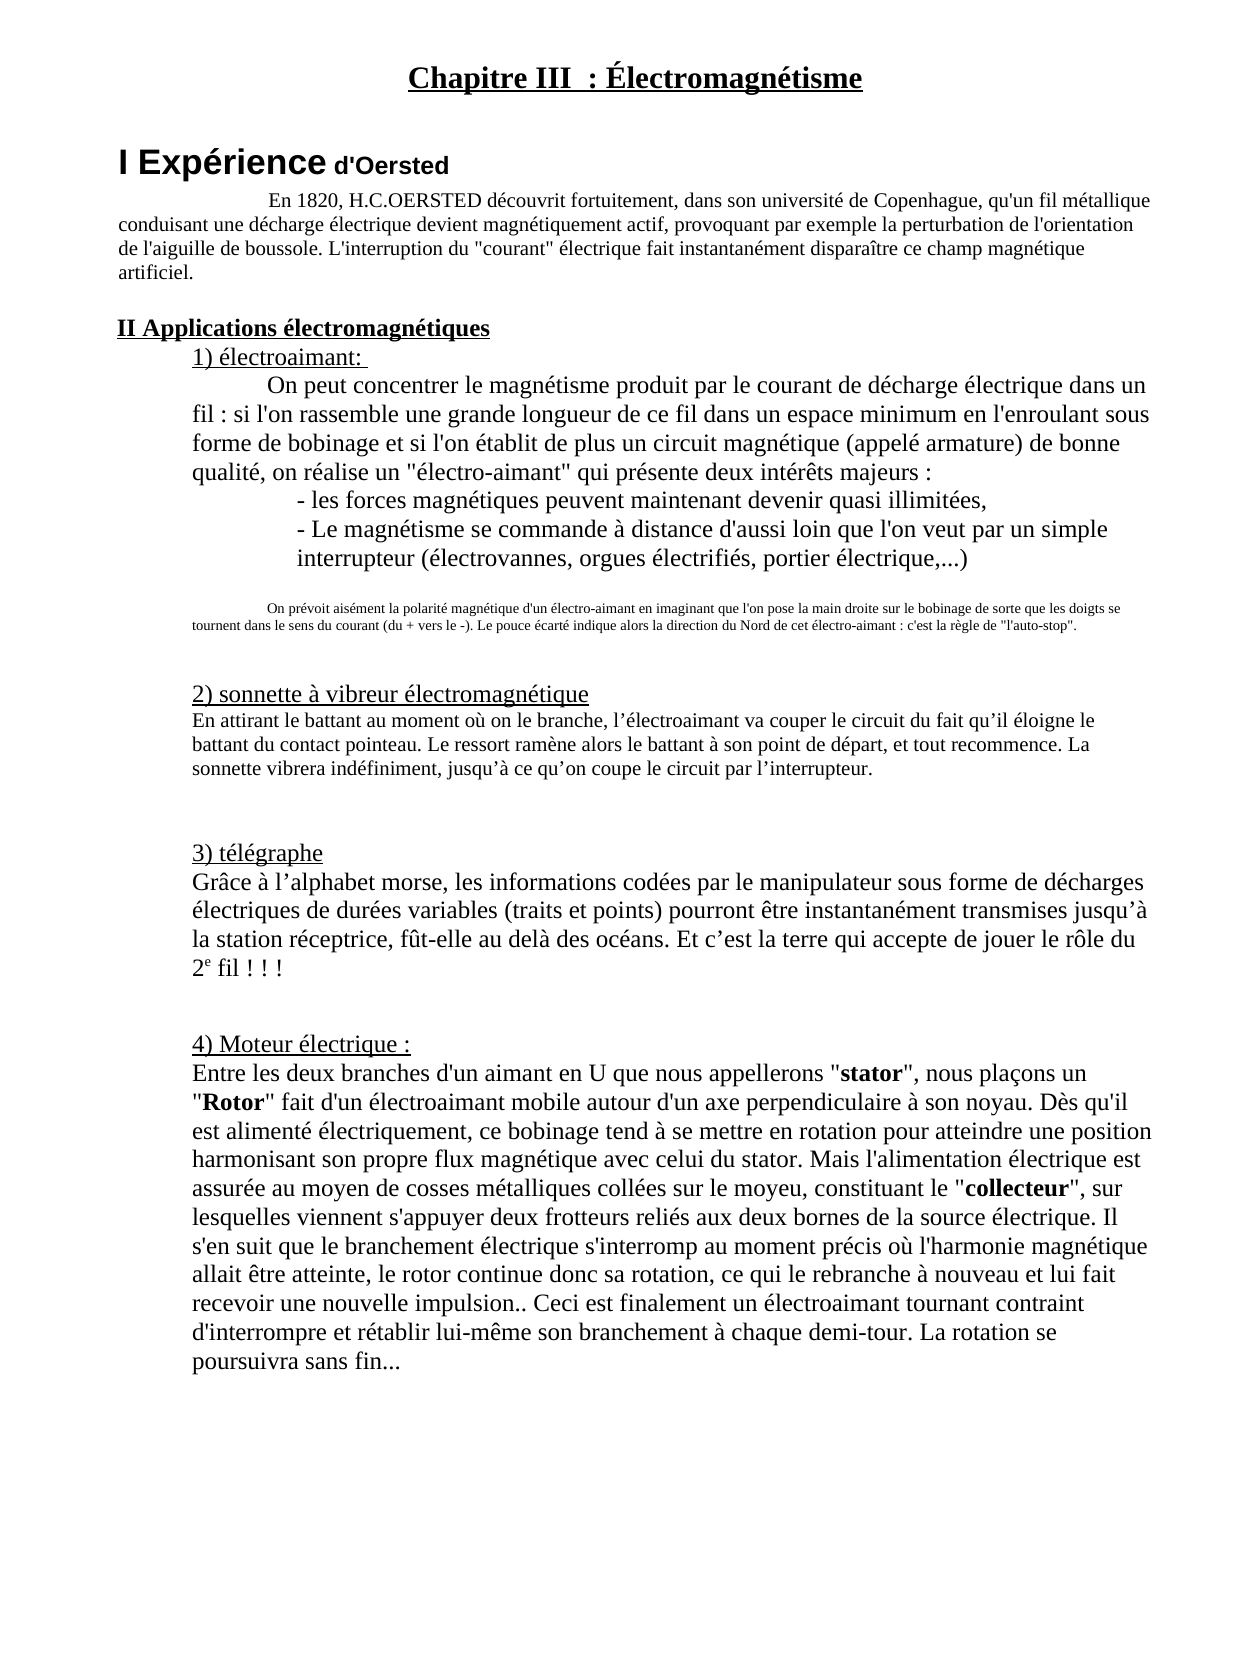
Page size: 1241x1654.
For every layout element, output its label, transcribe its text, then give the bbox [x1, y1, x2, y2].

text En 1820, H.C.OERSTED découvrit fortuitement, dans son université de Copenhague, qu'un fil métallique conduisant une décharge électrique devient magnétiquement actif, provoquant par exemple la perturbation de l'orientation de l'aiguille de boussole. L'interruption du "courant" électrique fait instantanément disparaître ce champ magnétique artificiel. [118, 188, 1152, 284]
text - les forces magnétiques peuvent maintenant devenir quasi illimitées, [297, 485, 1152, 514]
text On peut concentrer le magnétisme produit par le courant de décharge électrique dans un fil : si l'on rassemble une grande longueur de ce fil dans un espace minimum en l'enroulant sous forme de bobinage et si l'on établit de plus un circuit magnétique (appelé armature) de bonne qualité, on réalise un "électro-aimant" qui présente deux intérêts majeurs : [192, 370, 1152, 485]
text II Applications électromagnétiques [117, 313, 1152, 342]
text On prévoit aisément la polarité magnétique d'un électro-aimant en imaginant que l'on pose la main droite sur le bobinage de sorte que les doigts se tournent dans le sens du courant (du + vers le -). Le pouce écarté indique alors la direction du Nord de cet électro-aimant : c'est la règle de "l'auto-stop". [192, 600, 1152, 634]
text 1) électroaimant: [192, 342, 1152, 370]
text En attirant le battant au moment où on le branche, l’électroaimant va couper le circuit du fait qu’il éloigne le battant du contact pointeau. Le ressort ramène alors le battant à son point de départ, et tout recommence. La sonnette vibrera indéfiniment, jusqu’à ce qu’on coupe le circuit par l’interrupteur. [192, 708, 1152, 780]
text Entre les deux branches d'un aimant en U que nous appellerons "stator", nous plaçons un "Rotor" fait d'un électroaimant mobile autour d'un axe perpendiculaire à son noyau. Dès qu'il est alimenté électriquement, ce bobinage tend à se mettre en rotation pour atteindre une position harmonisant son propre flux magnétique avec celui du stator. Mais l'alimentation électrique est assurée au moyen de cosses métalliques collées sur le moyeu, constituant le "collecteur", sur lesquelles viennent s'appuyer deux frotteurs reliés aux deux bornes de la source électrique. Il s'en suit que le branchement électrique s'interromp au moment précis où l'harmonie magnétique allait être atteinte, le rotor continue donc sa rotation, ce qui le rebranche à nouveau et lui fait recevoir une nouvelle impulsion.. Ceci est finalement un électroaimant tournant contraint d'interrompre et rétablir lui-même son branchement à chaque demi-tour. La rotation se poursuivra sans fin... [192, 1058, 1152, 1374]
text 3) télégraphe [192, 838, 1152, 867]
subtitle Chapitre III : Électromagnétisme [118, 59, 1152, 95]
text 4) Moteur électrique : [192, 1029, 1152, 1058]
text 2) sonnette à vibreur électromagnétique [192, 679, 1152, 708]
text Grâce à l’alphabet morse, les informations codées par le manipulateur sous forme de décharges électriques de durées variables (traits et points) pourront être instantanément transmises jusqu’à la station réceptrice, fût-elle au delà des océans. Et c’est la terre qui accepte de jouer le rôle du 2e fil ! ! ! [192, 867, 1152, 982]
text - Le magnétisme se commande à distance d'aussi loin que l'on veut par un simple interrupteur (électrovannes, orgues électrifiés, portier électrique,...) [297, 514, 1152, 572]
subtitle I Expérience d'Oersted [118, 141, 1152, 182]
